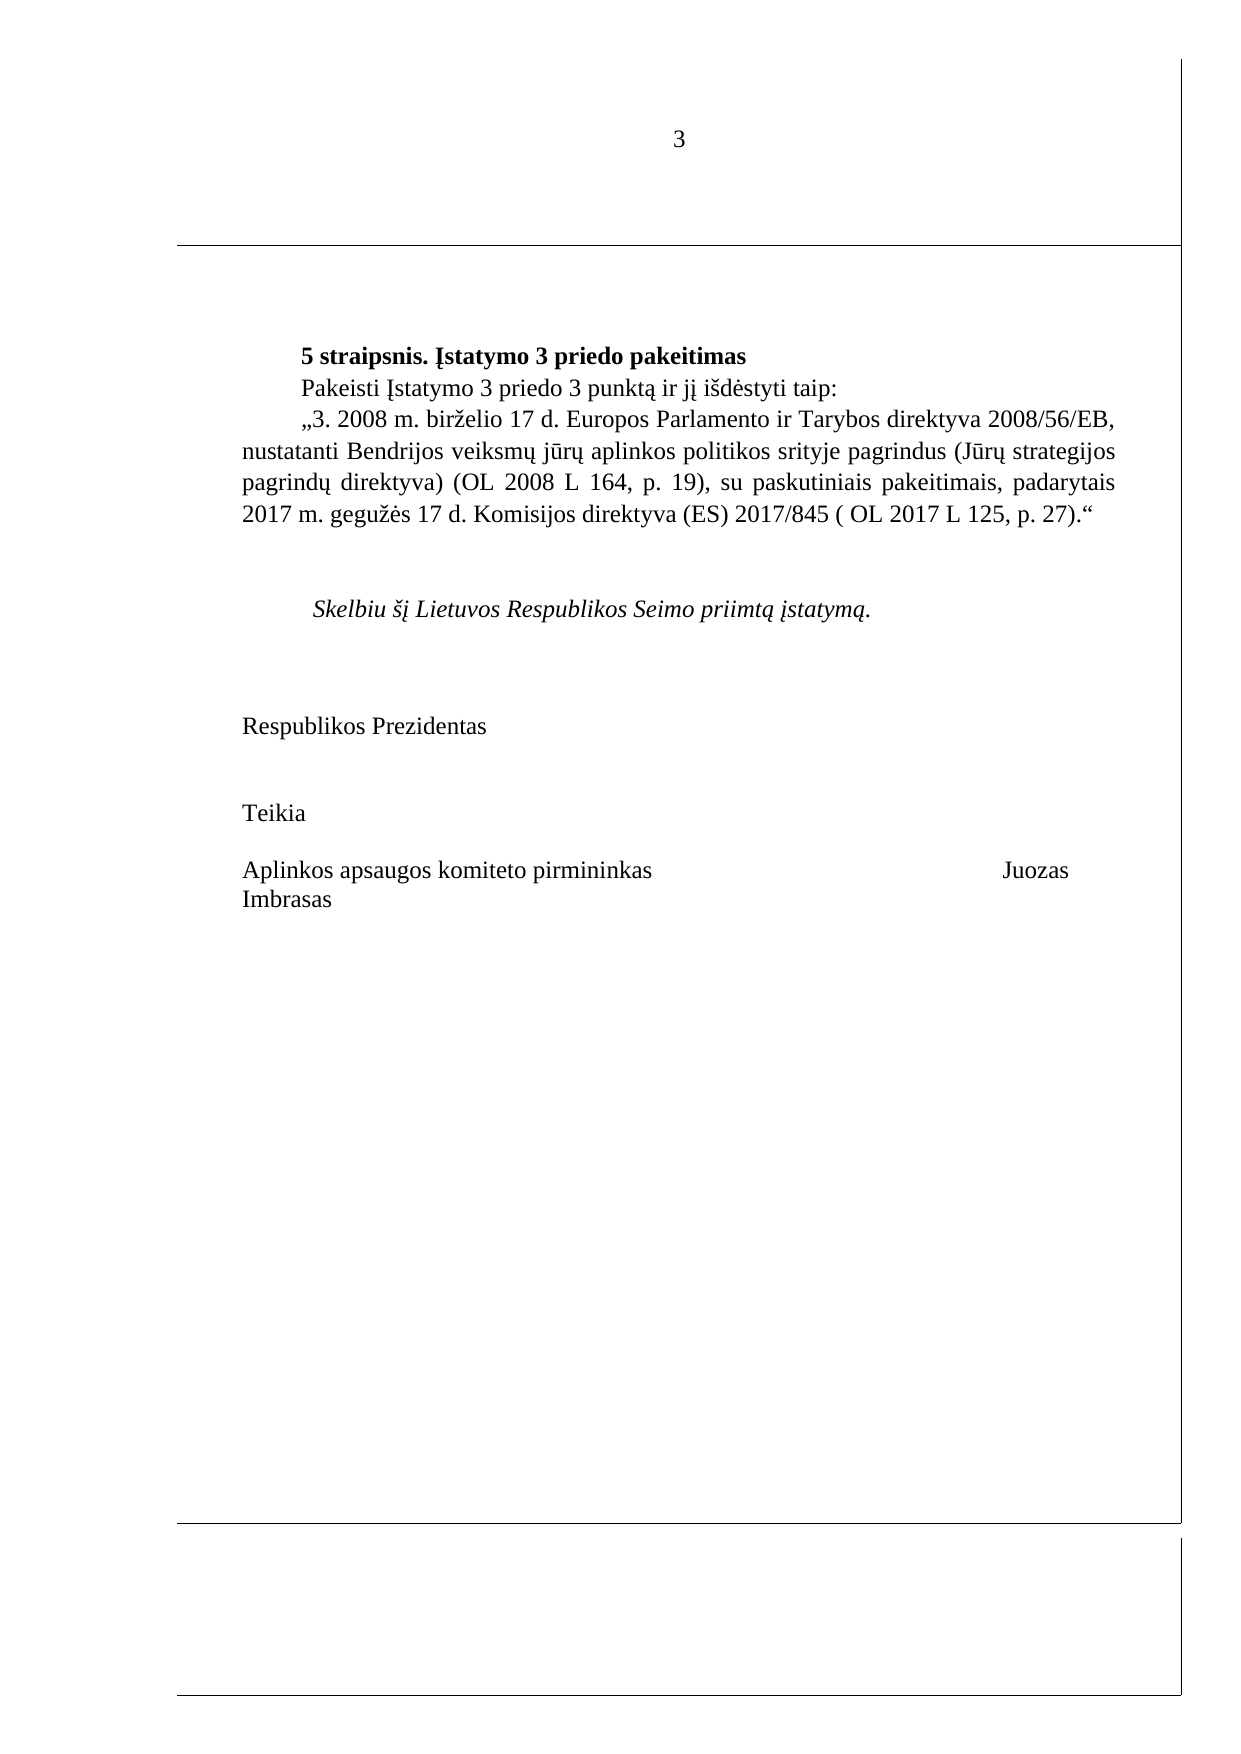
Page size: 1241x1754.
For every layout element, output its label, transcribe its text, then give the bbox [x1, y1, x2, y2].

text Aplinkos apsaugos komiteto pirmininkas Juozas Imbrasas [177, 855, 1181, 913]
text 5 straipsnis. Įstatymo 3 priedo pakeitimas [177, 277, 1181, 308]
text Teikia [177, 798, 1181, 826]
text Respublikos Prezidentas [177, 711, 1181, 740]
text „3. 2008 m. birželio 17 d. Europos Parlamento ir Tarybos direktyva 2008/56/EB, nustatanti Bendrijos veiksmų jūrų aplinkos politikos srityje pagrindus (Jūrų strategijos pagrindų direktyva) (OL 2008 L 164, p. 19), su paskutiniais pakeitimais, padarytais 2017 m. gegužės 17 d. Komisijos direktyva (ES) 2017/845 ( OL 2017 L 125, p. 27).“ [177, 340, 1181, 528]
text Pakeisti Įstatymo 3 priedo 3 punktą ir jį išdėstyti taip: [177, 308, 1181, 340]
text Skelbiu šį Lietuvos Respublikos Seimo priimtą įstatymą. [177, 529, 1181, 622]
